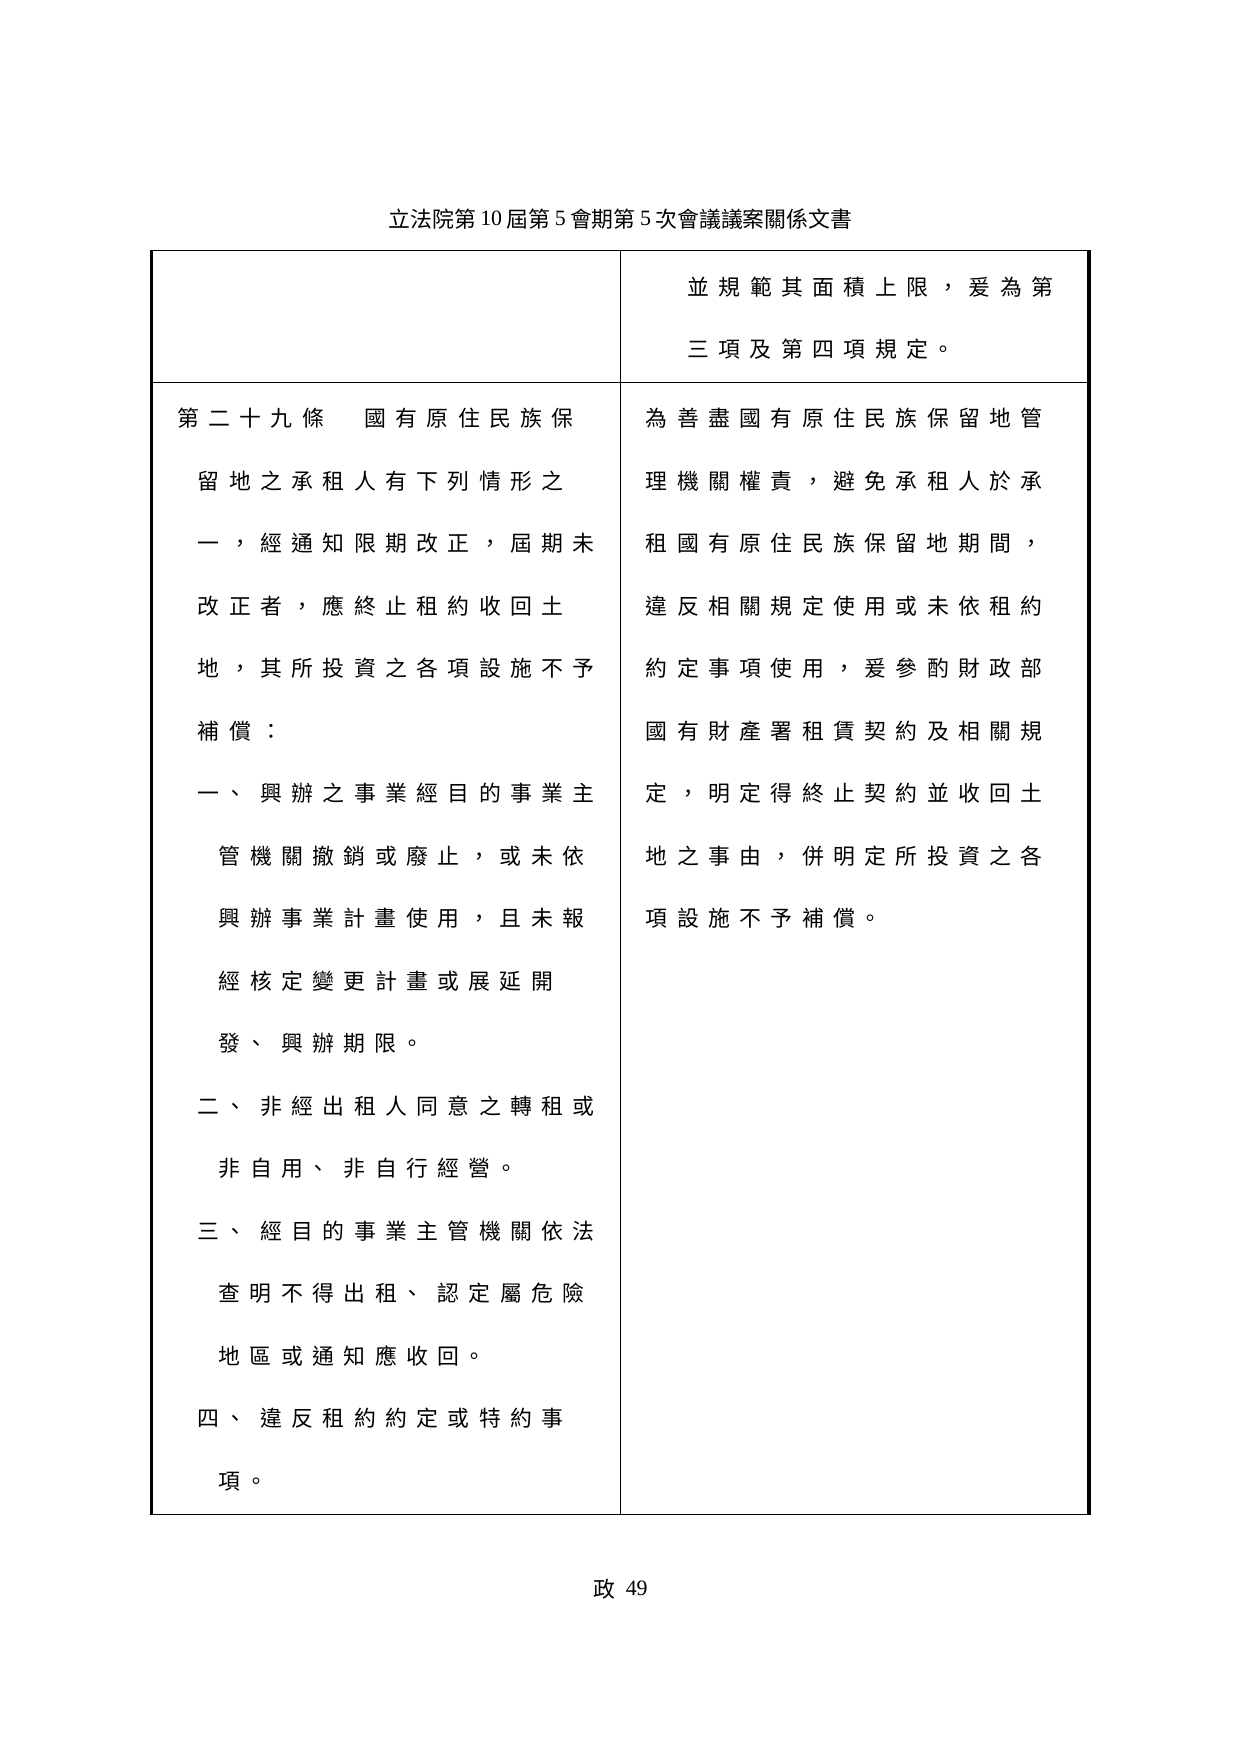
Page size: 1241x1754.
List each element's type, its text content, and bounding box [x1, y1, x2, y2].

table_cell 第二十九條 國有原住民族保留地之承租人有下列情形之一，經通知限期改正，屆期未改正者，應終止租約收回土地，其所投資之各項設施不予補償： 一、興辦之事業經目的事業主管機關撤銷或廢止，或未依興辦事業計畫使用，且未報經核定變更計畫或展延開發、興辦期限。 二、非經出租人同意之轉租或非自用、非自行經營。 三、經目的事業主管機關依法查明不得出租、認定屬危險地區或通知應收回。 四、違反租約約定或特約事項。 [153, 383, 620, 1514]
table_cell 第二十八條 非原住民於中華民國七十五年十二月三十一日前已使用國有原住民族保留地且迄今仍繼續使用，並已繳清使用補償金者，得申請承租。 前項已出租耕作、造林之土地於續訂租約時，因都市計畫新訂、變更或非都市土地變更編定為建築用地，其續租面積每戶不得超過零點零三公頃。 非原住民於本條例施行前已承租依法得為建築使用之國有原住民族保留地作為自住房屋基地，並於土地所在地之鄉（鎮、市、區）內設有戶籍者，得繼續承租。 非原住民於本條例施行前，於依法得為建築使用之國有原住民族保留地上已有自住房屋，且在土地所在地之鄉（鎮、市、區）內設有戶籍者，得申請承租，其面積每戶不得超過零點零三公頃。 [153, 251, 620, 382]
table_cell 為善盡國有原住民族保留地管理機關權責，避免承租人於承租國有原住民族保留地期間，違反相關規定使用或未依租約約定事項使用，爰參酌財政部國有財產署租賃契約及相關規定，明定得終止契約並收回土地之事由，併明定所投資之各項設施不予補償。 [621, 383, 1087, 1514]
table_cell 並規範其面積上限，爰為第三項及第四項規定。 [621, 251, 1087, 382]
